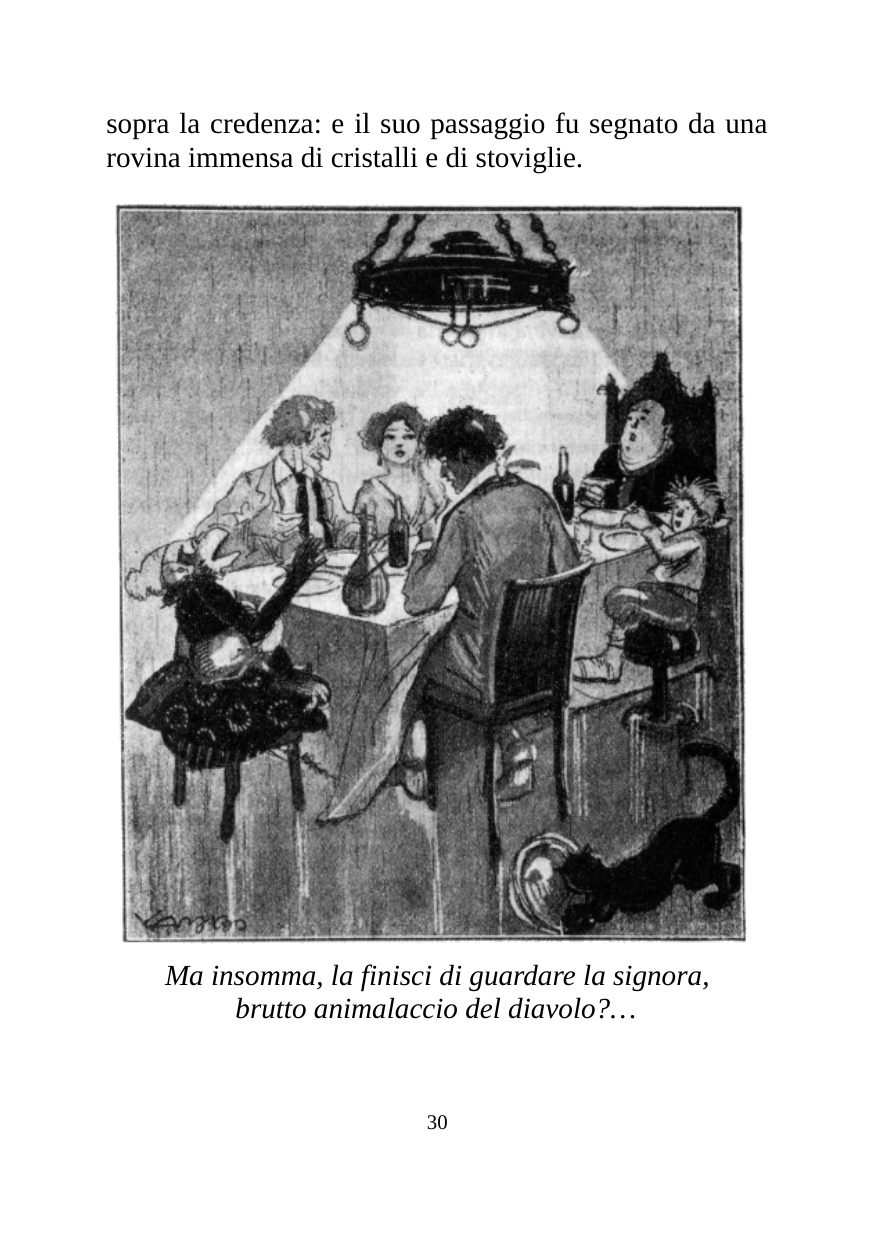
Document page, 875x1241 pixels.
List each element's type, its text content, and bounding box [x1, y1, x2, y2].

text Ma insomma, la finisci di guardare la signora, brutto animalaccio del diavolo?… [106, 959, 768, 1025]
picture [106, 185, 768, 959]
text sopra la credenza: e il suo passaggio fu segnato da una rovina immensa di cristalli e di stoviglie. [106, 106, 768, 173]
